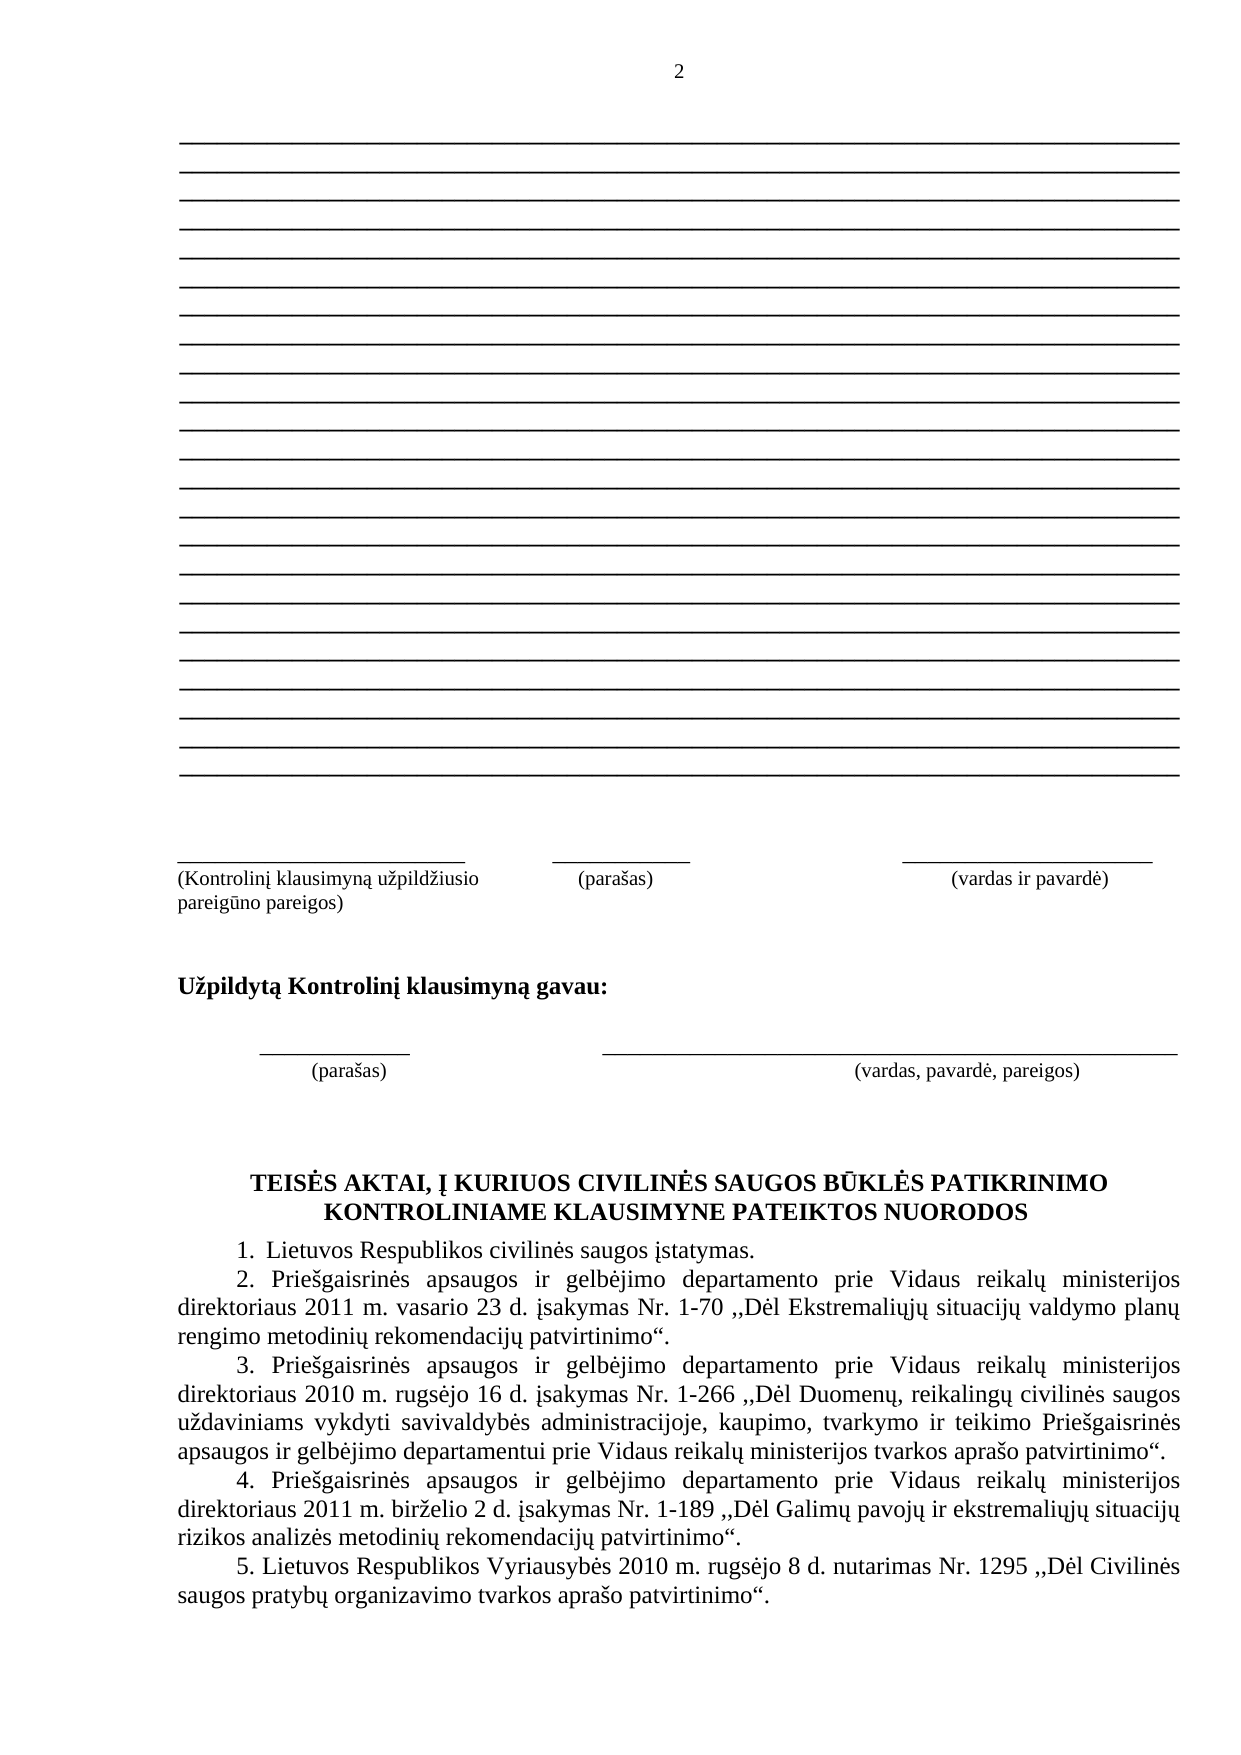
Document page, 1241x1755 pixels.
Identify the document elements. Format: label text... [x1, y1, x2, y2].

text ________________________________________________________________________________ [177, 377, 1181, 406]
text ________________________________________________________________________________ [177, 406, 1181, 434]
text ________________________________________________________________________________ [177, 636, 1181, 664]
text 2. Priešgaisrinės apsaugos ir gelbėjimo departamento prie Vidaus reikalų ministerijos direktoriaus 2011 m. vasario 23 d. įsakymas Nr. 1-70 ,,Dėl Ekstremaliųjų situacijų valdymo planų rengimo metodinių rekomendacijų patvirtinimo“. [177, 1264, 1181, 1350]
text ________________________________________________________________________________ [177, 319, 1181, 348]
text ________________________________________________________________________________ [177, 233, 1181, 262]
text ________________________________________________________________________________ [177, 549, 1181, 578]
text 3. Priešgaisrinės apsaugos ir gelbėjimo departamento prie Vidaus reikalų ministerijos direktoriaus 2010 m. rugsėjo 16 d. įsakymas Nr. 1-266 ,,Dėl Duomenų, reikalingų civilinės saugos uždaviniams vykdyti savivaldybės administracijoje, kaupimo, tvarkymo ir teikimo Priešgaisrinės apsaugos ir gelbėjimo departamentui prie Vidaus reikalų ministerijos tvarkos aprašo patvirtinimo“. [177, 1350, 1181, 1465]
text ________________________________________________________________________________ [177, 204, 1181, 233]
text ____________ ______________________________________________ [177, 1029, 1181, 1057]
text pareigūno pareigos) [177, 890, 1181, 914]
text (parašas) (vardas, pavardė, pareigos) [177, 1057, 1181, 1082]
text ________________________________________________________________________________ [177, 751, 1181, 779]
text _______________________ ___________ ____________________ [177, 837, 1181, 866]
text ________________________________________________________________________________ [177, 262, 1181, 291]
text ________________________________________________________________________________ [177, 521, 1181, 549]
text Užpildytą Kontrolinį klausimyną gavau: [177, 971, 1181, 1000]
text ________________________________________________________________________________ [177, 118, 1181, 147]
text 5. Lietuvos Respublikos Vyriausybės 2010 m. rugsėjo 8 d. nutarimas Nr. 1295 ,,Dėl Civilinės saugos pratybų organizavimo tvarkos aprašo patvirtinimo“. [177, 1551, 1181, 1609]
text ________________________________________________________________________________ [177, 578, 1181, 607]
text 4. Priešgaisrinės apsaugos ir gelbėjimo departamento prie Vidaus reikalų ministerijos direktoriaus 2011 m. birželio 2 d. įsakymas Nr. 1-189 ,,Dėl Galimų pavojų ir ekstremaliųjų situacijų rizikos analizės metodinių rekomendacijų patvirtinimo“. [177, 1465, 1181, 1551]
text ________________________________________________________________________________ [177, 434, 1181, 463]
text ________________________________________________________________________________ [177, 291, 1181, 319]
text 1. Lietuvos Respublikos civilinės saugos įstatymas. [177, 1235, 1181, 1264]
text ________________________________________________________________________________ [177, 722, 1181, 751]
text TEISĖS AKTAI, Į KURIUOS Civilinės saugos būklės patikrinimo kontroliniame klausimyne pateiktos nuorodos [177, 1168, 1181, 1225]
text ________________________________________________________________________________ [177, 463, 1181, 492]
text (Kontrolinį klausimyną užpildžiusio (parašas) (vardas ir pavardė) [177, 866, 1181, 890]
text ________________________________________________________________________________ [177, 492, 1181, 521]
text ________________________________________________________________________________ [177, 348, 1181, 377]
text ________________________________________________________________________________ [177, 607, 1181, 636]
text ________________________________________________________________________________ [177, 664, 1181, 693]
text ________________________________________________________________________________ [177, 176, 1181, 204]
text ________________________________________________________________________________ [177, 693, 1181, 722]
text ________________________________________________________________________________ [177, 147, 1181, 176]
